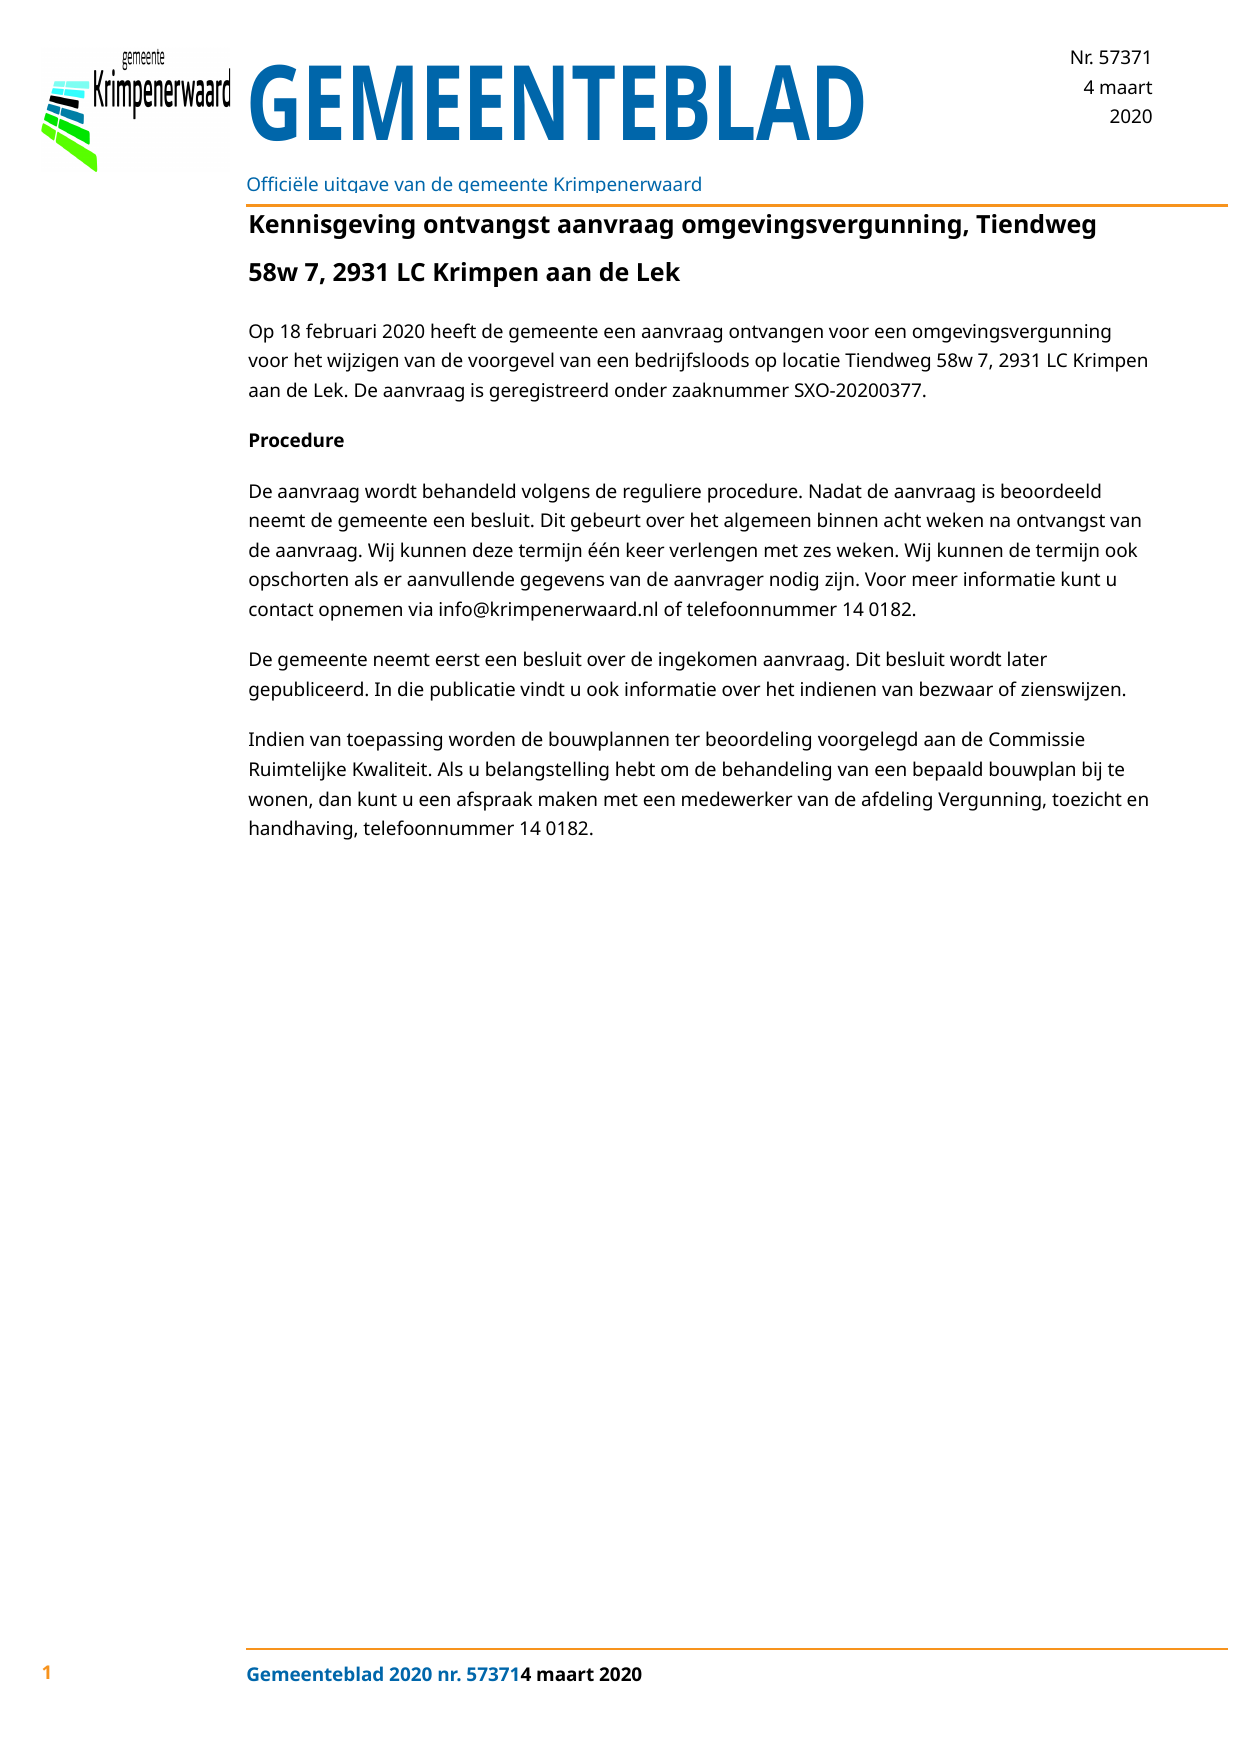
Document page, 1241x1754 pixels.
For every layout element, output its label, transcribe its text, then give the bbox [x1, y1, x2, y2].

text Indien van toepassing worden de bouwplannen ter beoordeling voorgelegd aan de Commissie Ruimtelijke Kwaliteit. Als u belangstelling hebt om de behandeling van een bepaald bouwplan bij te wonen, dan kunt u een afspraak maken met een medewerker van de afdeling Vergunning, toezicht en handhaving, telefoonnummer 14 0182. [248, 727, 1152, 841]
text De gemeente neemt eerst een besluit over de ingekomen aanvraag. Dit besluit wordt later gepubliceerd. In die publicatie vindt u ook informatie over het indienen van bezwaar of zienswijzen. [248, 647, 1152, 702]
text De aanvraag wordt behandeld volgens de reguliere procedure. Nadat de aanvraag is beoordeeld neemt de gemeente een besluit. Dit gebeurt over het algemeen binnen acht weken na ontvangst van de aanvraag. Wij kunnen deze termijn één keer verlengen met zes weken. Wij kunnen de termijn ook opschorten als er aanvullende gegevens van de aanvrager nodig zijn. Voor meer informatie kunt u contact opnemen via info@krimpenerwaard.nl of telefoonnummer 14 0182. [248, 478, 1152, 622]
text Procedure [248, 427, 1152, 453]
text Op 18 februari 2020 heeft de gemeente een aanvraag ontvangen voor een omgevingsvergunning voor het wijzigen van de voorgevel van een bedrijfsloods op locatie Tiendweg 58w 7, 2931 LC Krimpen aan de Lek. De aanvraag is geregistreerd onder zaaknummer SXO-20200377. [248, 318, 1152, 403]
text Kennisgeving ontvangst aanvraag omgevingsvergunning, Tiendweg 58w 7, 2931 LC Krimpen aan de Lek [248, 207, 1152, 288]
picture [41, 47, 231, 172]
